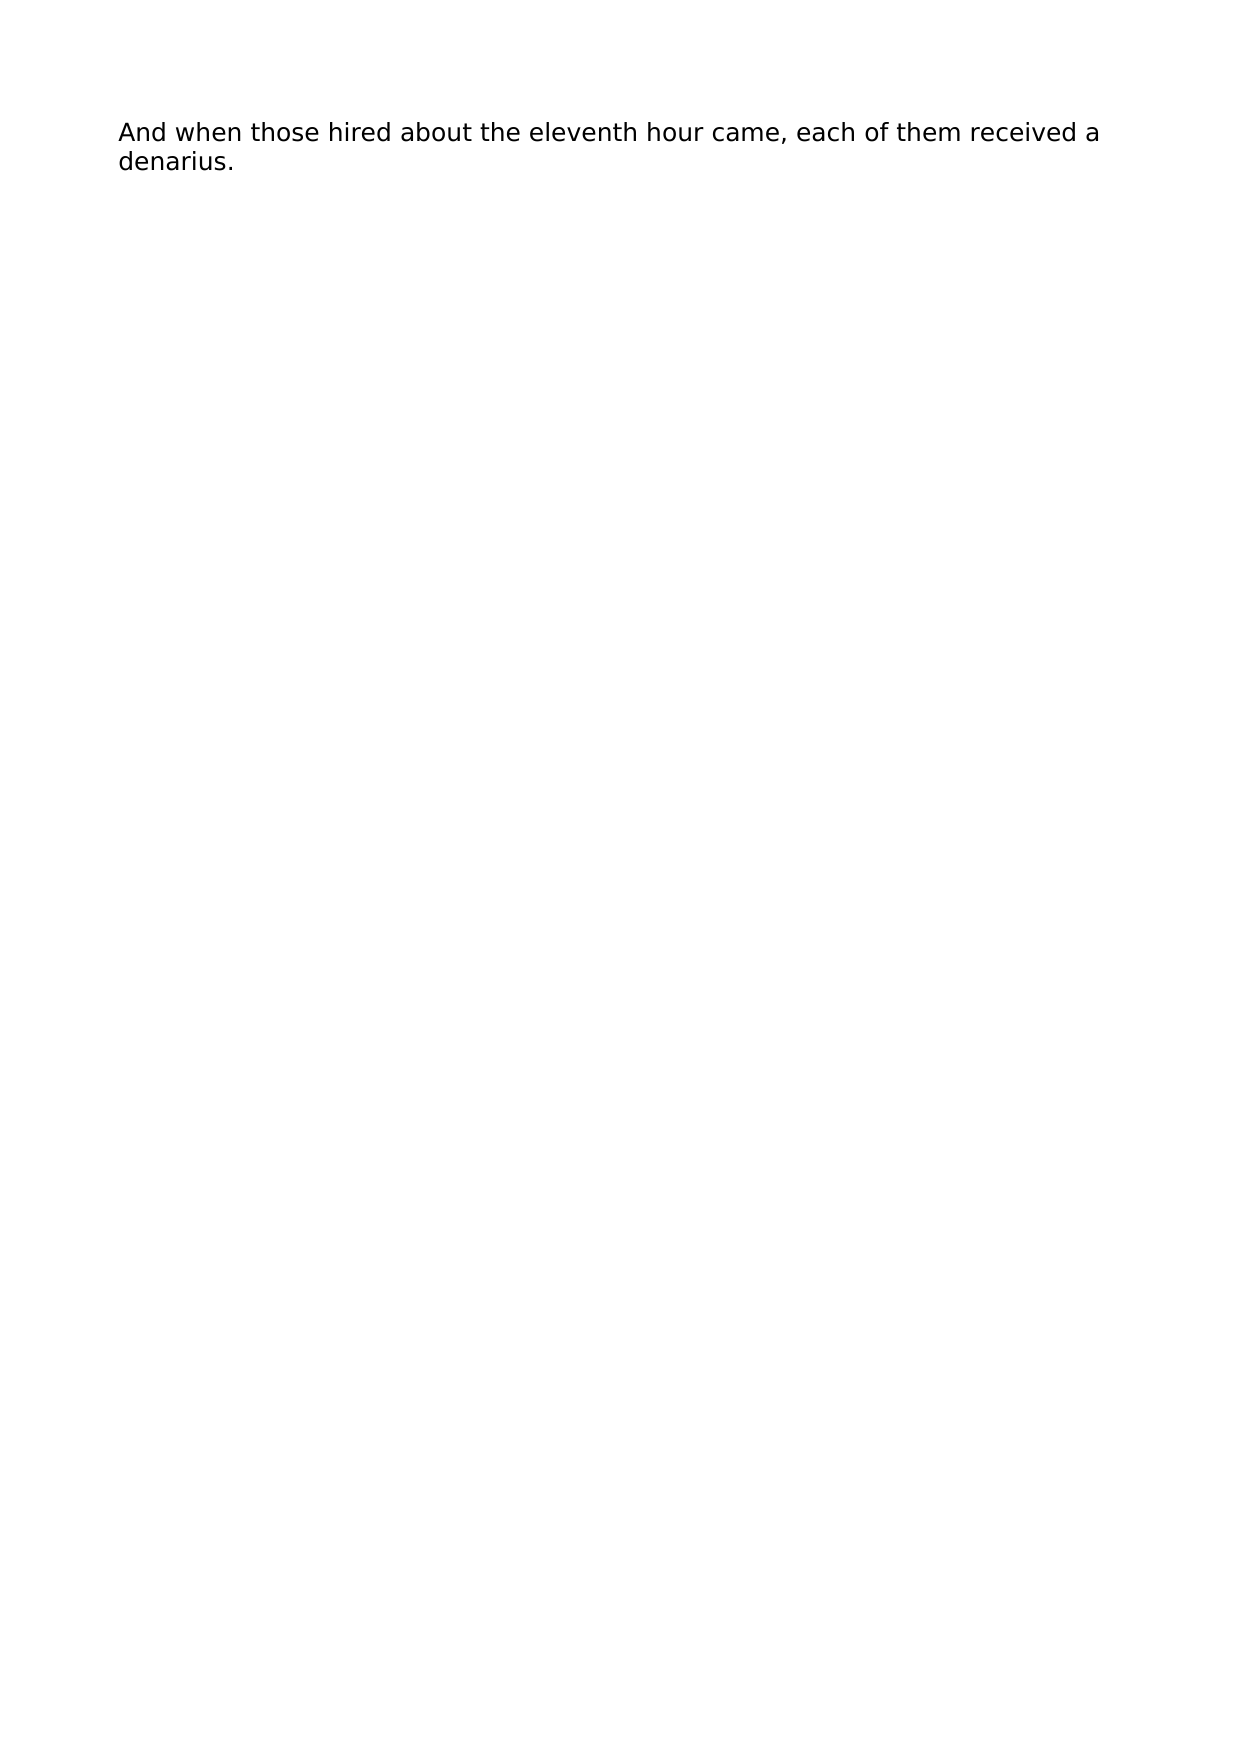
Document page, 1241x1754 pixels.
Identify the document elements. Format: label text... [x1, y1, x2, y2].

text And when those hired about the eleventh hour came, each of them received a denarius. [118, 118, 1122, 176]
